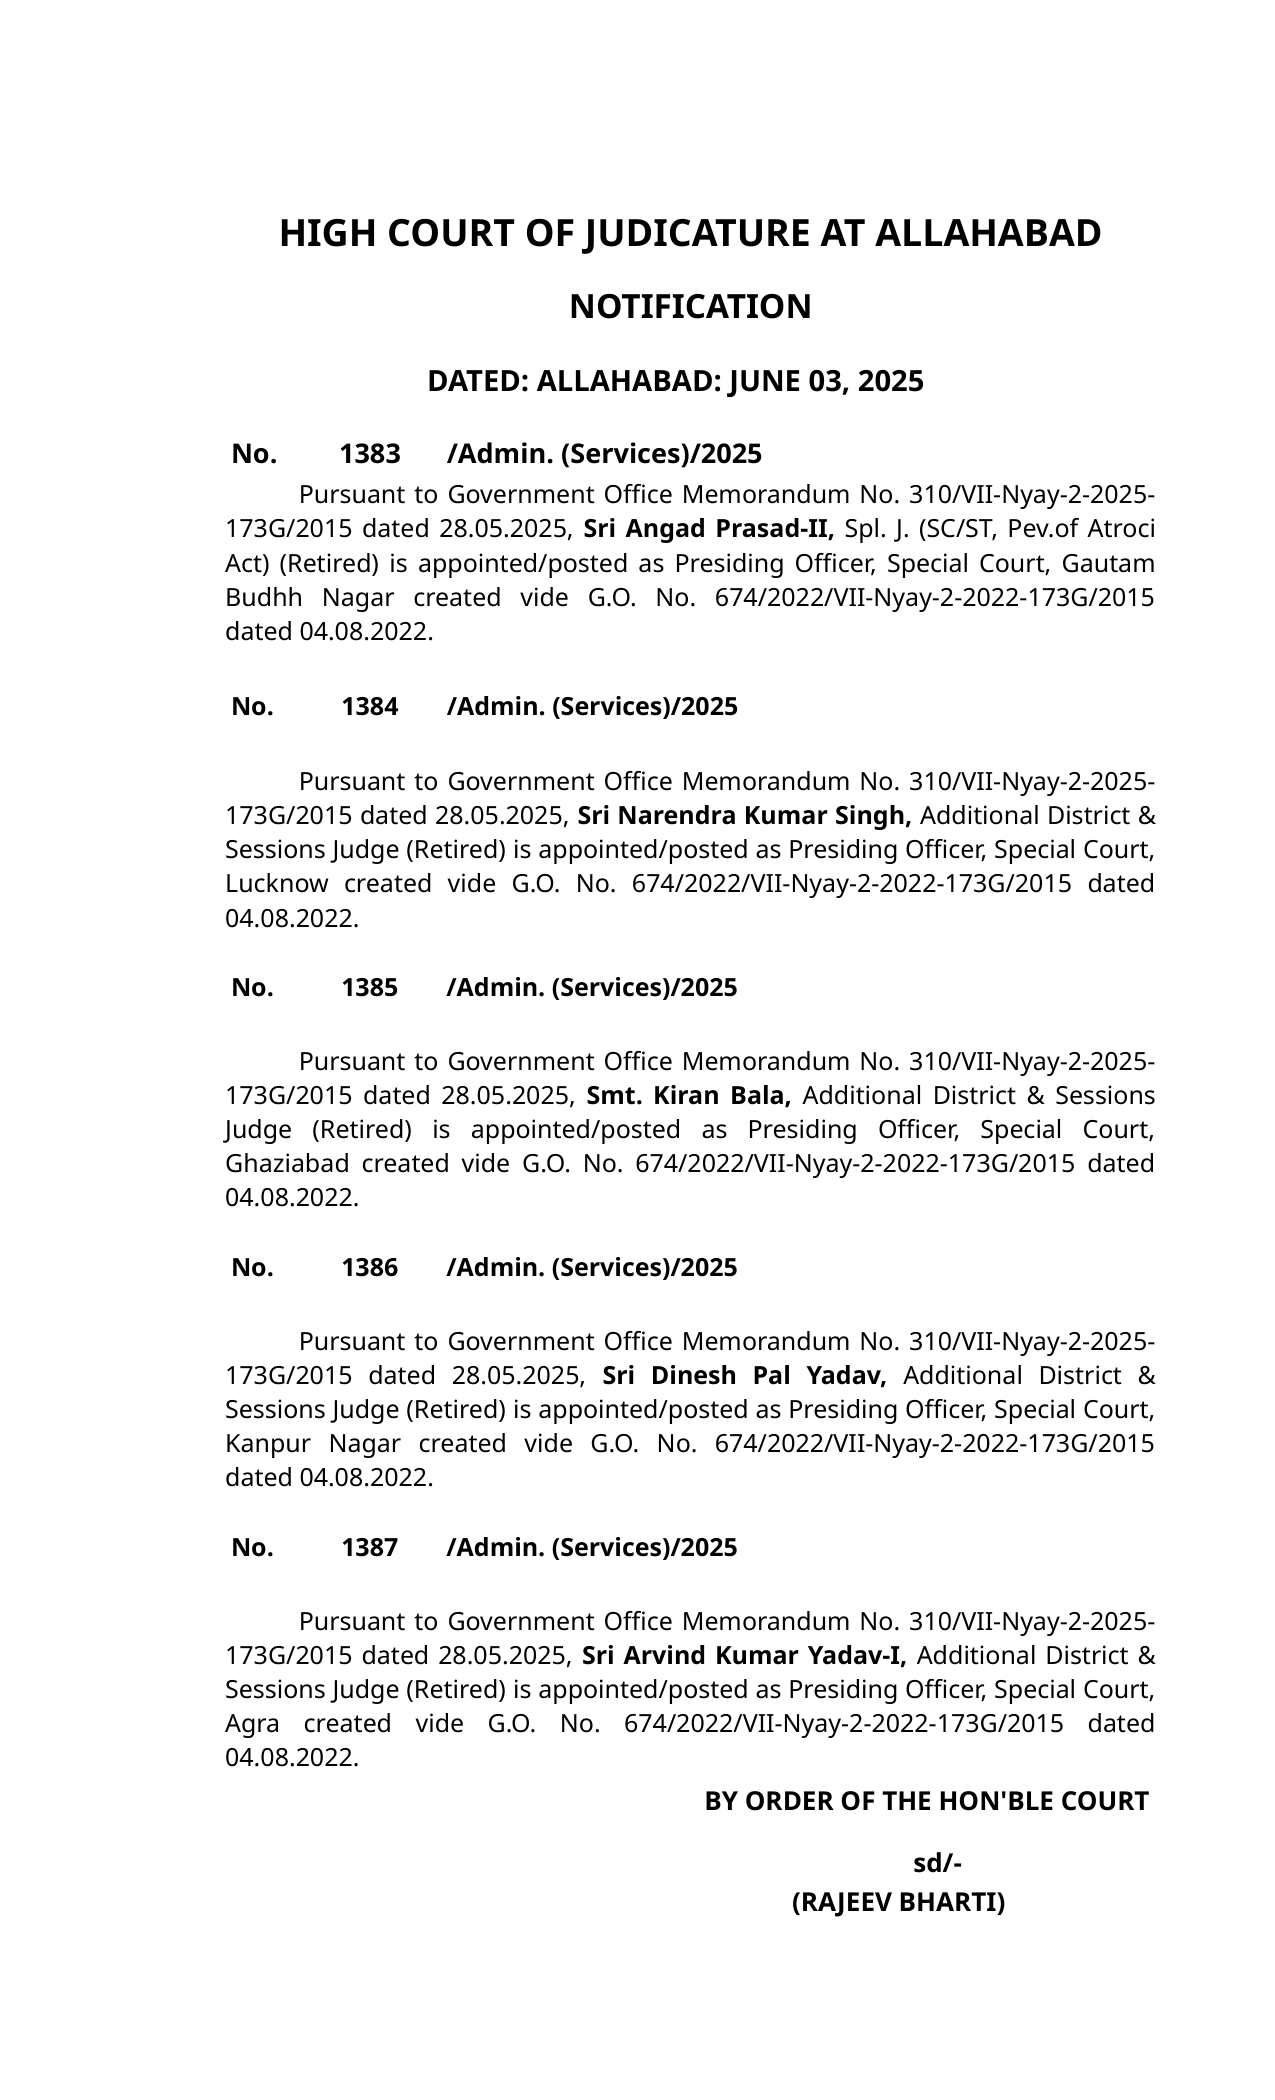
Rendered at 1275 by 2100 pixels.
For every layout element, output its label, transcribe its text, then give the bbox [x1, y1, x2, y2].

text HIGH COURT OF JUDICATURE AT ALLAHABAD [225, 207, 1156, 258]
table_header /Admin. (Services)/2025 [441, 683, 784, 728]
table_header No. [225, 1244, 299, 1290]
text Pursuant to Government Office Memorandum No. 310/VII-Nyay-2-2025-173G/2015 dated 28.05.2025, Smt. Kiran Bala, Additional District & Sessions Judge (Retired) is appointed/posted as Presiding Officer, Special Court, Ghaziabad created vide G.O. No. 674/2022/VII-Nyay-2-2022-173G/2015 dated 04.08.2022. [225, 1044, 1156, 1214]
table_header /Admin. (Services)/2025 [440, 1524, 778, 1569]
table_header No. [225, 1524, 299, 1569]
subtitle BY ORDER OF THE HON'BLE COURT [150, 1783, 1202, 1818]
table_header No. [225, 683, 299, 728]
table_header 1385 [299, 964, 440, 1010]
table_header 1386 [299, 1244, 440, 1290]
table_header No. [225, 964, 299, 1010]
text Pursuant to Government Office Memorandum No. 310/VII-Nyay-2-2025-173G/2015 dated 28.05.2025, Sri Angad Prasad-II, Spl. J. (SC/ST, Pev.of Atroci Act) (Retired) is appointed/posted as Presiding Officer, Special Court, Gautam Budhh Nagar created vide G.O. No. 674/2022/VII-Nyay-2-2022-173G/2015 dated 04.08.2022. [225, 477, 1156, 647]
table_header No. [225, 429, 299, 477]
text Pursuant to Government Office Memorandum No. 310/VII-Nyay-2-2025-173G/2015 dated 28.05.2025, Sri Dinesh Pal Yadav, Additional District & Sessions Judge (Retired) is appointed/posted as Presiding Officer, Special Court, Kanpur Nagar created vide G.O. No. 674/2022/VII-Nyay-2-2022-173G/2015 dated 04.08.2022. [225, 1324, 1156, 1494]
table_header 1387 [299, 1524, 440, 1569]
table_header 1383 [299, 429, 441, 477]
table_header /Admin. (Services)/2025 [440, 1244, 778, 1290]
table_header /Admin. (Services)/2025 [440, 964, 778, 1010]
table_header 1384 [299, 683, 441, 728]
text (RAJEEV BHARTI) [379, 1884, 1158, 1919]
subtitle NOTIFICATION [225, 283, 1156, 329]
table_header /Admin. (Services)/2025 [441, 429, 784, 477]
subtitle DATED: ALLAHABAD: JUNE 03, 2025 [150, 360, 1202, 400]
text Pursuant to Government Office Memorandum No. 310/VII-Nyay-2-2025-173G/2015 dated 28.05.2025, Sri Narendra Kumar Singh, Additional District & Sessions Judge (Retired) is appointed/posted as Presiding Officer, Special Court, Lucknow created vide G.O. No. 674/2022/VII-Nyay-2-2022-173G/2015 dated 04.08.2022. [225, 764, 1156, 934]
text sd/- [750, 1845, 1156, 1881]
text Pursuant to Government Office Memorandum No. 310/VII-Nyay-2-2025-173G/2015 dated 28.05.2025, Sri Arvind Kumar Yadav-I, Additional District & Sessions Judge (Retired) is appointed/posted as Presiding Officer, Special Court, Agra created vide G.O. No. 674/2022/VII-Nyay-2-2022-173G/2015 dated 04.08.2022. [225, 1604, 1156, 1774]
